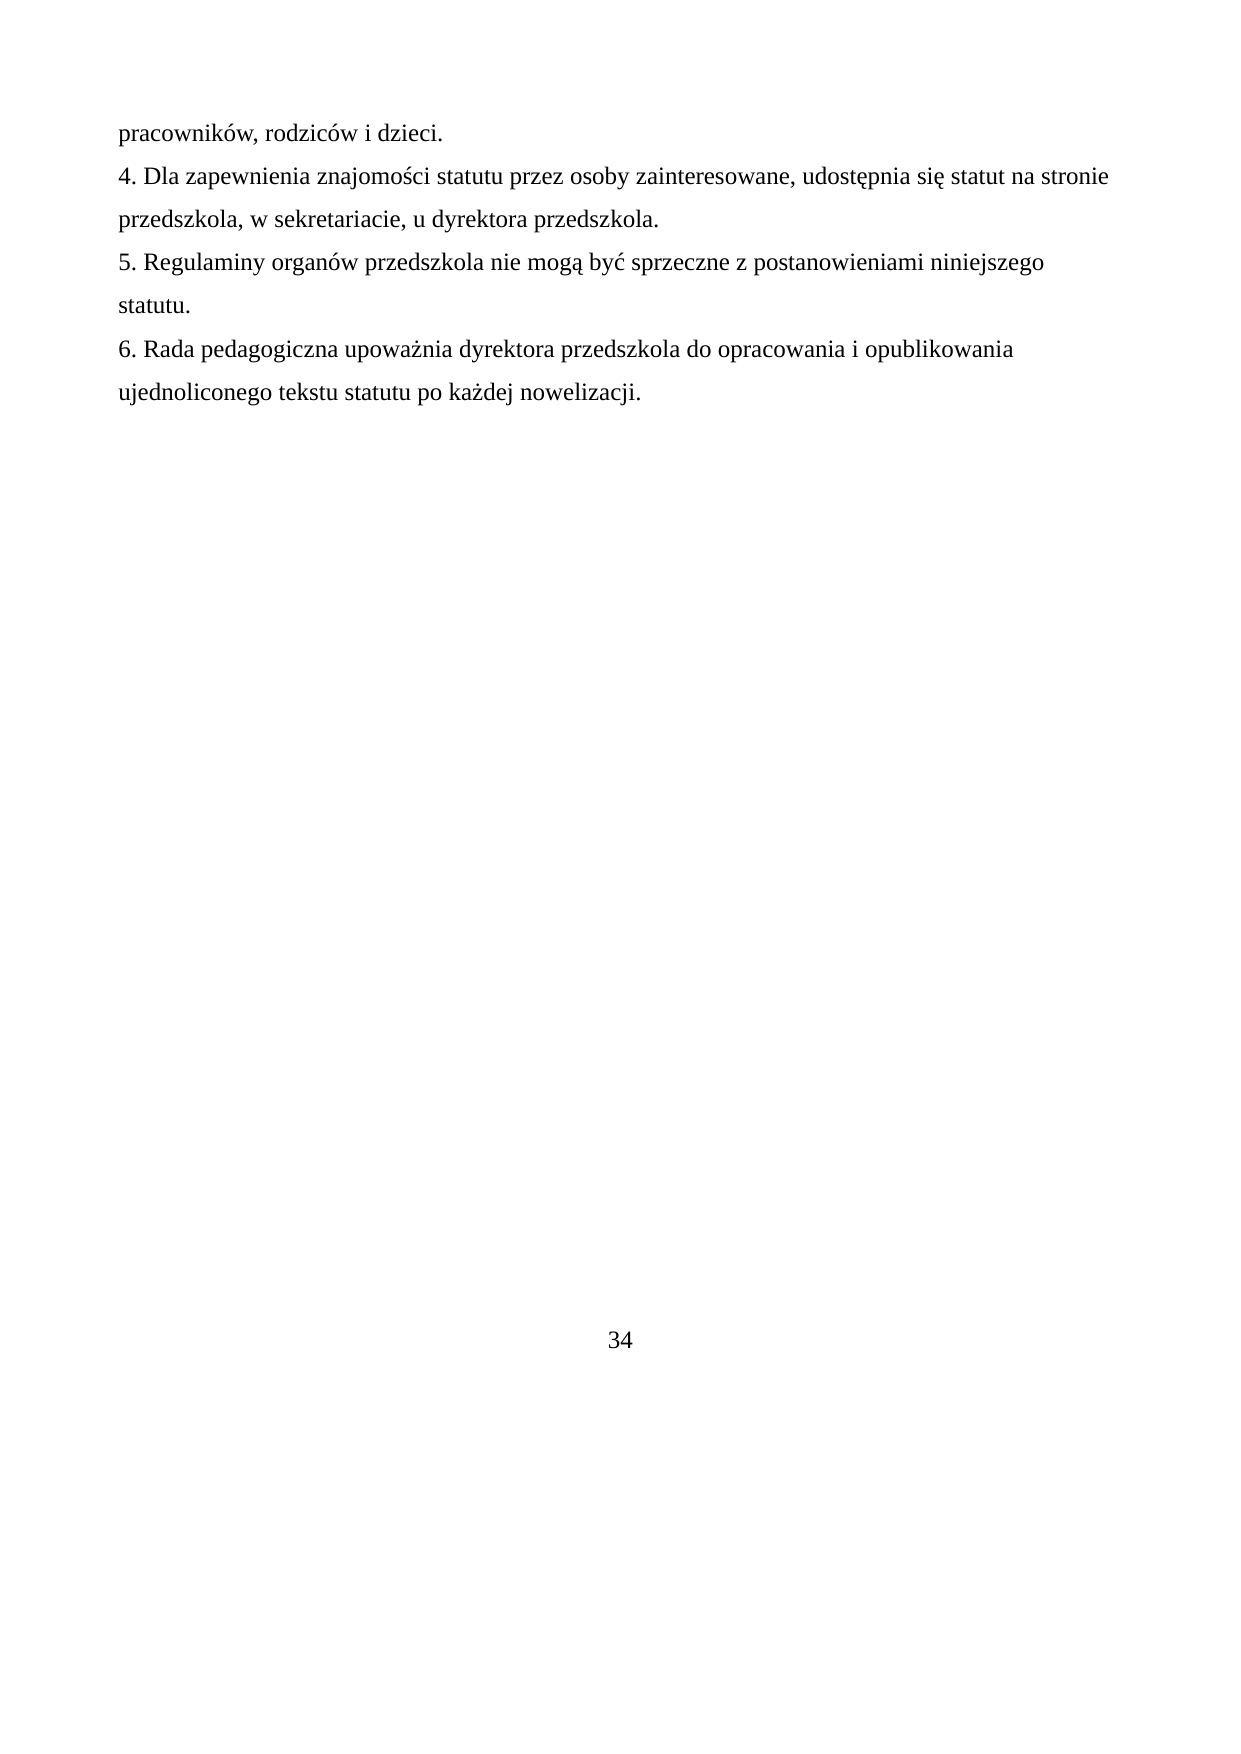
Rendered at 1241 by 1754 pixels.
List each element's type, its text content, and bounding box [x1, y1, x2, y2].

text 5. Regulaminy organów przedszkola nie mogą być sprzeczne z postanowieniami niniejszego statutu. [118, 247, 1122, 319]
text pracowników, rodziców i dzieci. [118, 118, 1122, 147]
text 6. Rada pedagogiczna upoważnia dyrektora przedszkola do opracowania i opublikowania ujednoliconego tekstu statutu po każdej nowelizacji. [118, 334, 1122, 406]
text 4. Dla zapewnienia znajomości statutu przez osoby zainteresowane, udostępnia się statut na stronie przedszkola, w sekretariacie, u dyrektora przedszkola. [118, 161, 1122, 233]
list 34 [118, 1326, 1122, 1354]
